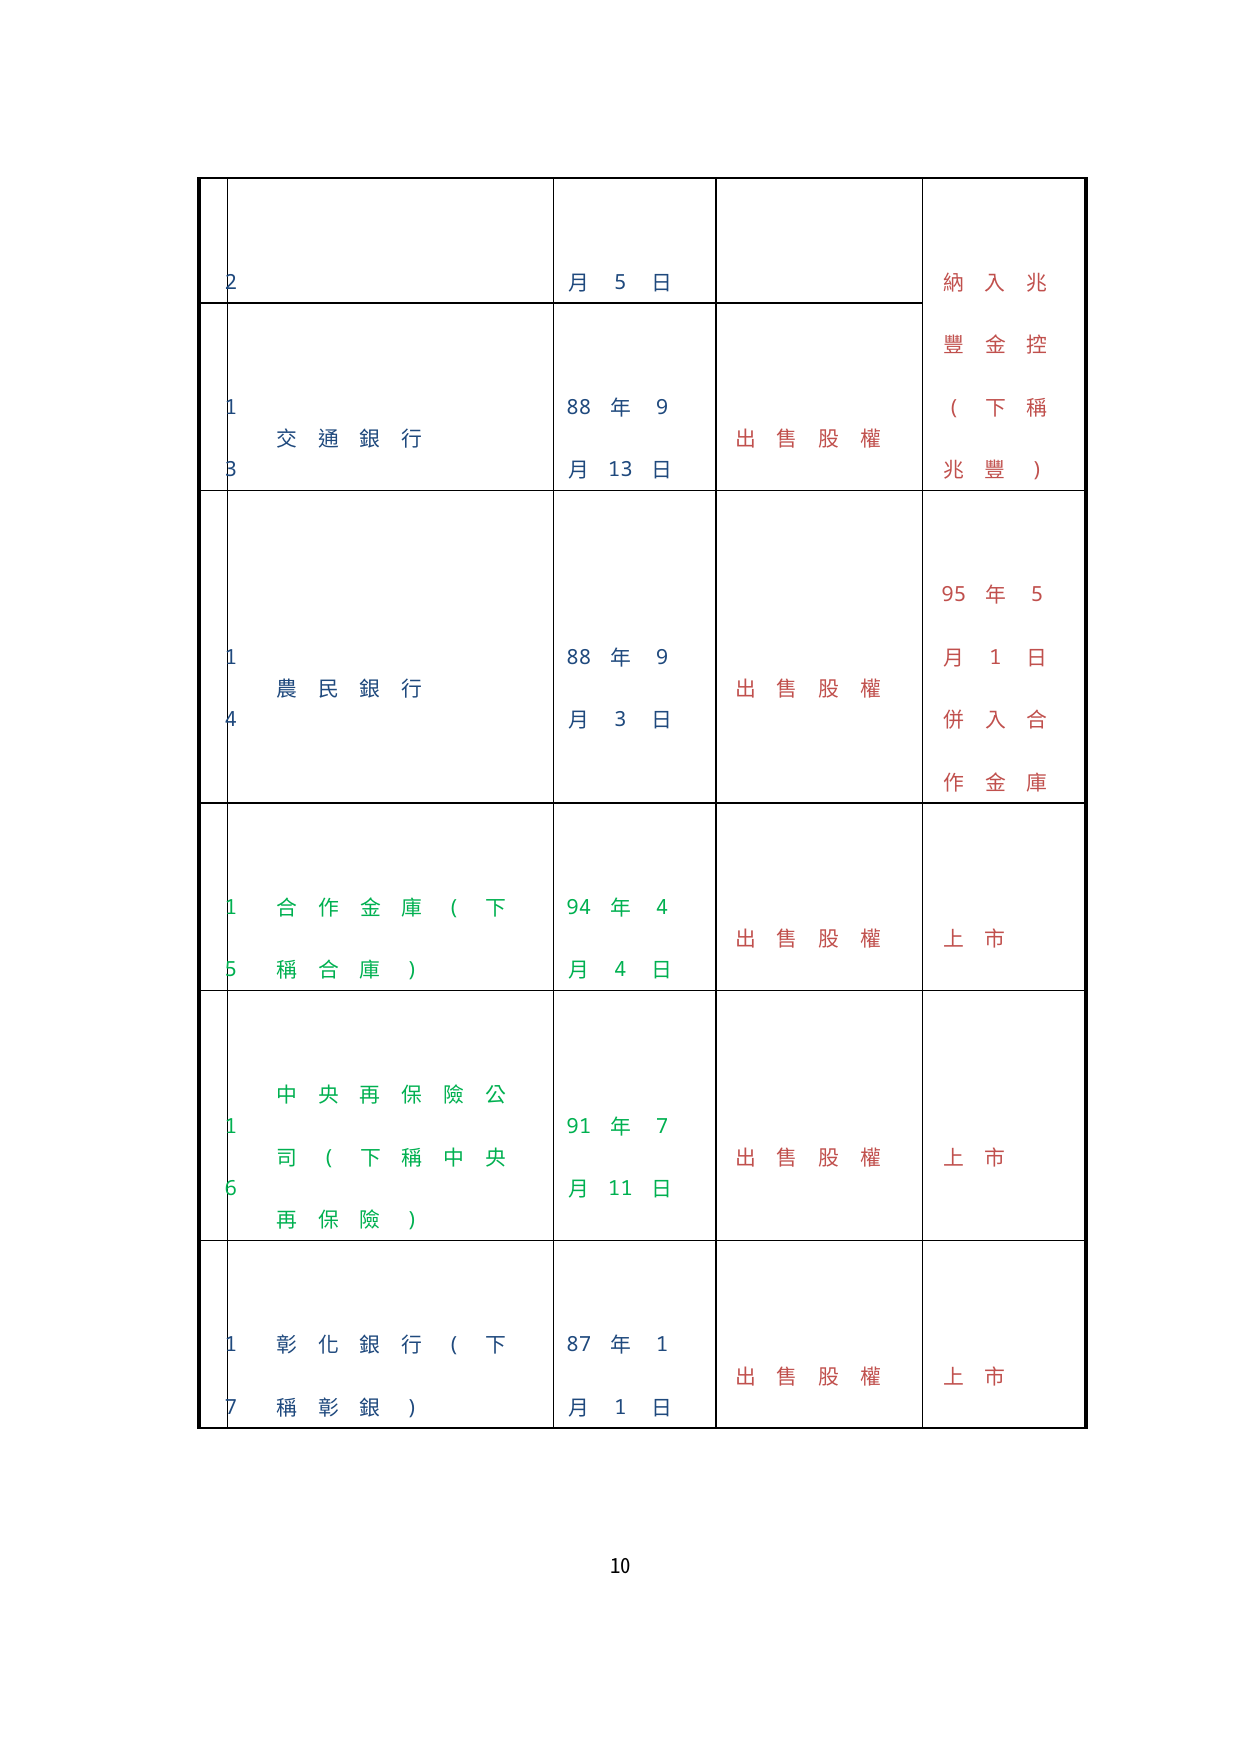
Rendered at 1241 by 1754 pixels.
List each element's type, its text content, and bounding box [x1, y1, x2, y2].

table_cell 94年4月4日 [554, 804, 715, 990]
table_cell 出售股權 [717, 304, 922, 490]
table_cell 農民銀行 [228, 491, 553, 802]
table_cell 87年1月1日 [554, 1241, 715, 1427]
table_cell 88年9月3日 [554, 491, 715, 802]
table_cell 月5日 [554, 179, 715, 302]
table_cell 出售股權 [717, 491, 922, 802]
table_cell 中央再保險公司(下稱中央再保險) [228, 991, 553, 1240]
table_cell 15 [201, 804, 227, 990]
table_cell 中國產險公司 [228, 179, 553, 302]
table_cell 16 [201, 991, 227, 1240]
table_cell 交通銀行 [228, 304, 553, 490]
table_cell 13 [201, 304, 227, 490]
table_cell 上市 [923, 804, 1084, 990]
table_cell 91年7月11日 [554, 991, 715, 1240]
table_cell 上市 [923, 1241, 1084, 1427]
table_cell 88年9月13日 [554, 304, 715, 490]
table_cell 14 [201, 491, 227, 802]
table_cell 納入兆豐金控(下稱兆豐) [923, 179, 1084, 490]
table_cell 合作金庫(下稱合庫) [228, 804, 553, 990]
table_cell 彰化銀行(下稱彰銀) [228, 1241, 553, 1427]
table_cell 上市 [923, 991, 1084, 1240]
table_cell 12 [201, 179, 227, 302]
table_cell 95年5月1日併入合作金庫 [923, 491, 1084, 802]
table_cell 17 [201, 1241, 227, 1427]
table_cell 出售股權 [717, 1241, 922, 1427]
table_cell [717, 179, 922, 302]
table_cell 出售股權 [717, 991, 922, 1240]
table_cell 出售股權 [717, 804, 922, 990]
